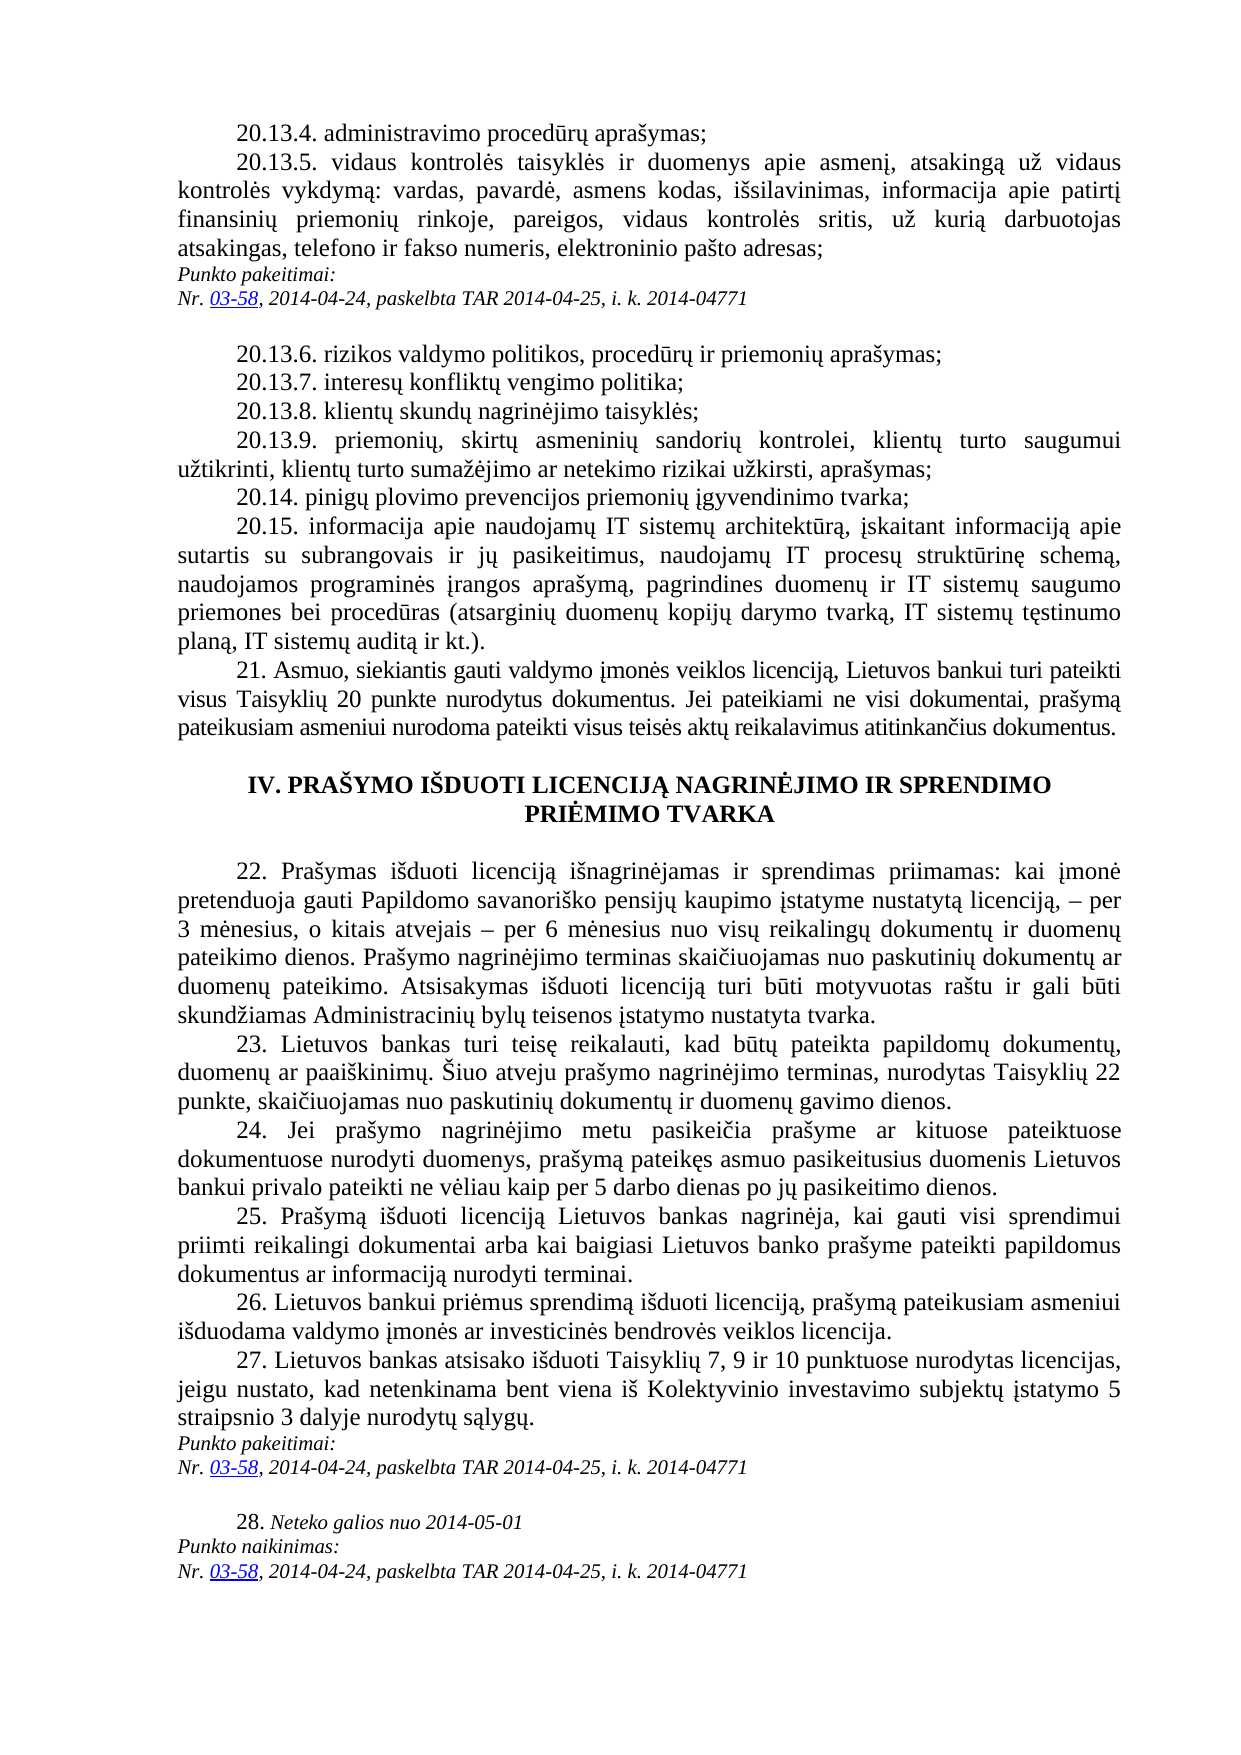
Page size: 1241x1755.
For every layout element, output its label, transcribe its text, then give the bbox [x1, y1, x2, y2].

text 20.13.9. priemonių, skirtų asmeninių sandorių kontrolei, klientų turto saugumui užtikrinti, klientų turto sumažėjimo ar netekimo rizikai užkirsti, aprašymas; [177, 425, 1122, 482]
text 20.14. pinigų plovimo prevencijos priemonių įgyvendinimo tvarka; [177, 482, 1122, 511]
text 20.13.6. rizikos valdymo politikos, procedūrų ir priemonių aprašymas; [177, 339, 1122, 367]
text 23. Lietuvos bankas turi teisę reikalauti, kad būtų pateikta papildomų dokumentų, duomenų ar paaiškinimų. Šiuo atveju prašymo nagrinėjimo terminas, nurodytas Taisyklių 22 punkte, skaičiuojamas nuo paskutinių dokumentų ir duomenų gavimo dienos. [177, 1029, 1122, 1115]
text 20.13.7. interesų konfliktų vengimo politika; [177, 367, 1122, 396]
text 22. Prašymas išduoti licenciją išnagrinėjamas ir sprendimas priimamas: kai įmonė pretenduoja gauti Papildomo savanoriško pensijų kaupimo įstatyme nustatytą licenciją, – per 3 mėnesius, o kitais atvejais – per 6 mėnesius nuo visų reikalingų dokumentų ir duomenų pateikimo dienos. Prašymo nagrinėjimo terminas skaičiuojamas nuo paskutinių dokumentų ar duomenų pateikimo. Atsisakymas išduoti licenciją turi būti motyvuotas raštu ir gali būti skundžiamas Administracinių bylų teisenos įstatymo nustatyta tvarka. [177, 856, 1122, 1029]
text 26. Lietuvos bankui priėmus sprendimą išduoti licenciją, prašymą pateikusiam asmeniui išduodama valdymo įmonės ar investicinės bendrovės veiklos licencija. [177, 1287, 1122, 1345]
text 20.13.5. vidaus kontrolės taisyklės ir duomenys apie asmenį, atsakingą už vidaus kontrolės vykdymą: vardas, pavardė, asmens kodas, išsilavinimas, informacija apie patirtį finansinių priemonių rinkoje, pareigos, vidaus kontrolės sritis, už kurią darbuotojas atsakingas, telefono ir fakso numeris, elektroninio pašto adresas; [177, 147, 1122, 262]
text 24. Jei prašymo nagrinėjimo metu pasikeičia prašyme ar kituose pateiktuose dokumentuose nurodyti duomenys, prašymą pateikęs asmuo pasikeitusius duomenis Lietuvos bankui privalo pateikti ne vėliau kaip per 5 darbo dienas po jų pasikeitimo dienos. [177, 1115, 1122, 1201]
text 20.13.4. administravimo procedūrų aprašymas; [177, 118, 1122, 147]
text Punkto naikinimas: [177, 1534, 1122, 1558]
text 28. Neteko galios nuo 2014-05-01 [177, 1508, 1122, 1534]
text Nr. 03-58, 2014-04-24, paskelbta TAR 2014-04-25, i. k. 2014-04771 [177, 1558, 1122, 1583]
text Punkto pakeitimai: [177, 1431, 1122, 1455]
text 25. Prašymą išduoti licenciją Lietuvos bankas nagrinėja, kai gauti visi sprendimui priimti reikalingi dokumentai arba kai baigiasi Lietuvos banko prašyme pateikti papildomus dokumentus ar informaciją nurodyti terminai. [177, 1201, 1122, 1287]
text Nr. 03-58, 2014-04-24, paskelbta TAR 2014-04-25, i. k. 2014-04771 [177, 286, 1122, 310]
text 27. Lietuvos bankas atsisako išduoti Taisyklių 7, 9 ir 10 punktuose nurodytas licencijas, jeigu nustato, kad netenkinama bent viena iš Kolektyvinio investavimo subjektų įstatymo 5 straipsnio 3 dalyje nurodytų sąlygų. [177, 1345, 1122, 1431]
text 20.15. informacija apie naudojamų IT sistemų architektūrą, įskaitant informaciją apie sutartis su subrangovais ir jų pasikeitimus, naudojamų IT procesų struktūrinę schemą, naudojamos programinės įrangos aprašymą, pagrindines duomenų ir IT sistemų saugumo priemones bei procedūras (atsarginių duomenų kopijų darymo tvarką, IT sistemų tęstinumo planą, IT sistemų auditą ir kt.). [177, 511, 1122, 655]
text 21. Asmuo, siekiantis gauti valdymo įmonės veiklos licenciją, Lietuvos bankui turi pateikti visus Taisyklių 20 punkte nurodytus dokumentus. Jei pateikiami ne visi dokumentai, prašymą pateikusiam asmeniui nurodoma pateikti visus teisės aktų reikalavimus atitinkančius dokumentus. [177, 655, 1122, 741]
text 20.13.8. klientų skundų nagrinėjimo taisyklės; [177, 396, 1122, 425]
text Punkto pakeitimai: [177, 262, 1122, 286]
text Nr. 03-58, 2014-04-24, paskelbta TAR 2014-04-25, i. k. 2014-04771 [177, 1455, 1122, 1479]
text IV. PRAŠYMO IŠDUOTI LICENCIJĄ NAGRINĖJIMO IR SPRENDIMO PRIĖMIMO TVARKA [177, 770, 1122, 827]
